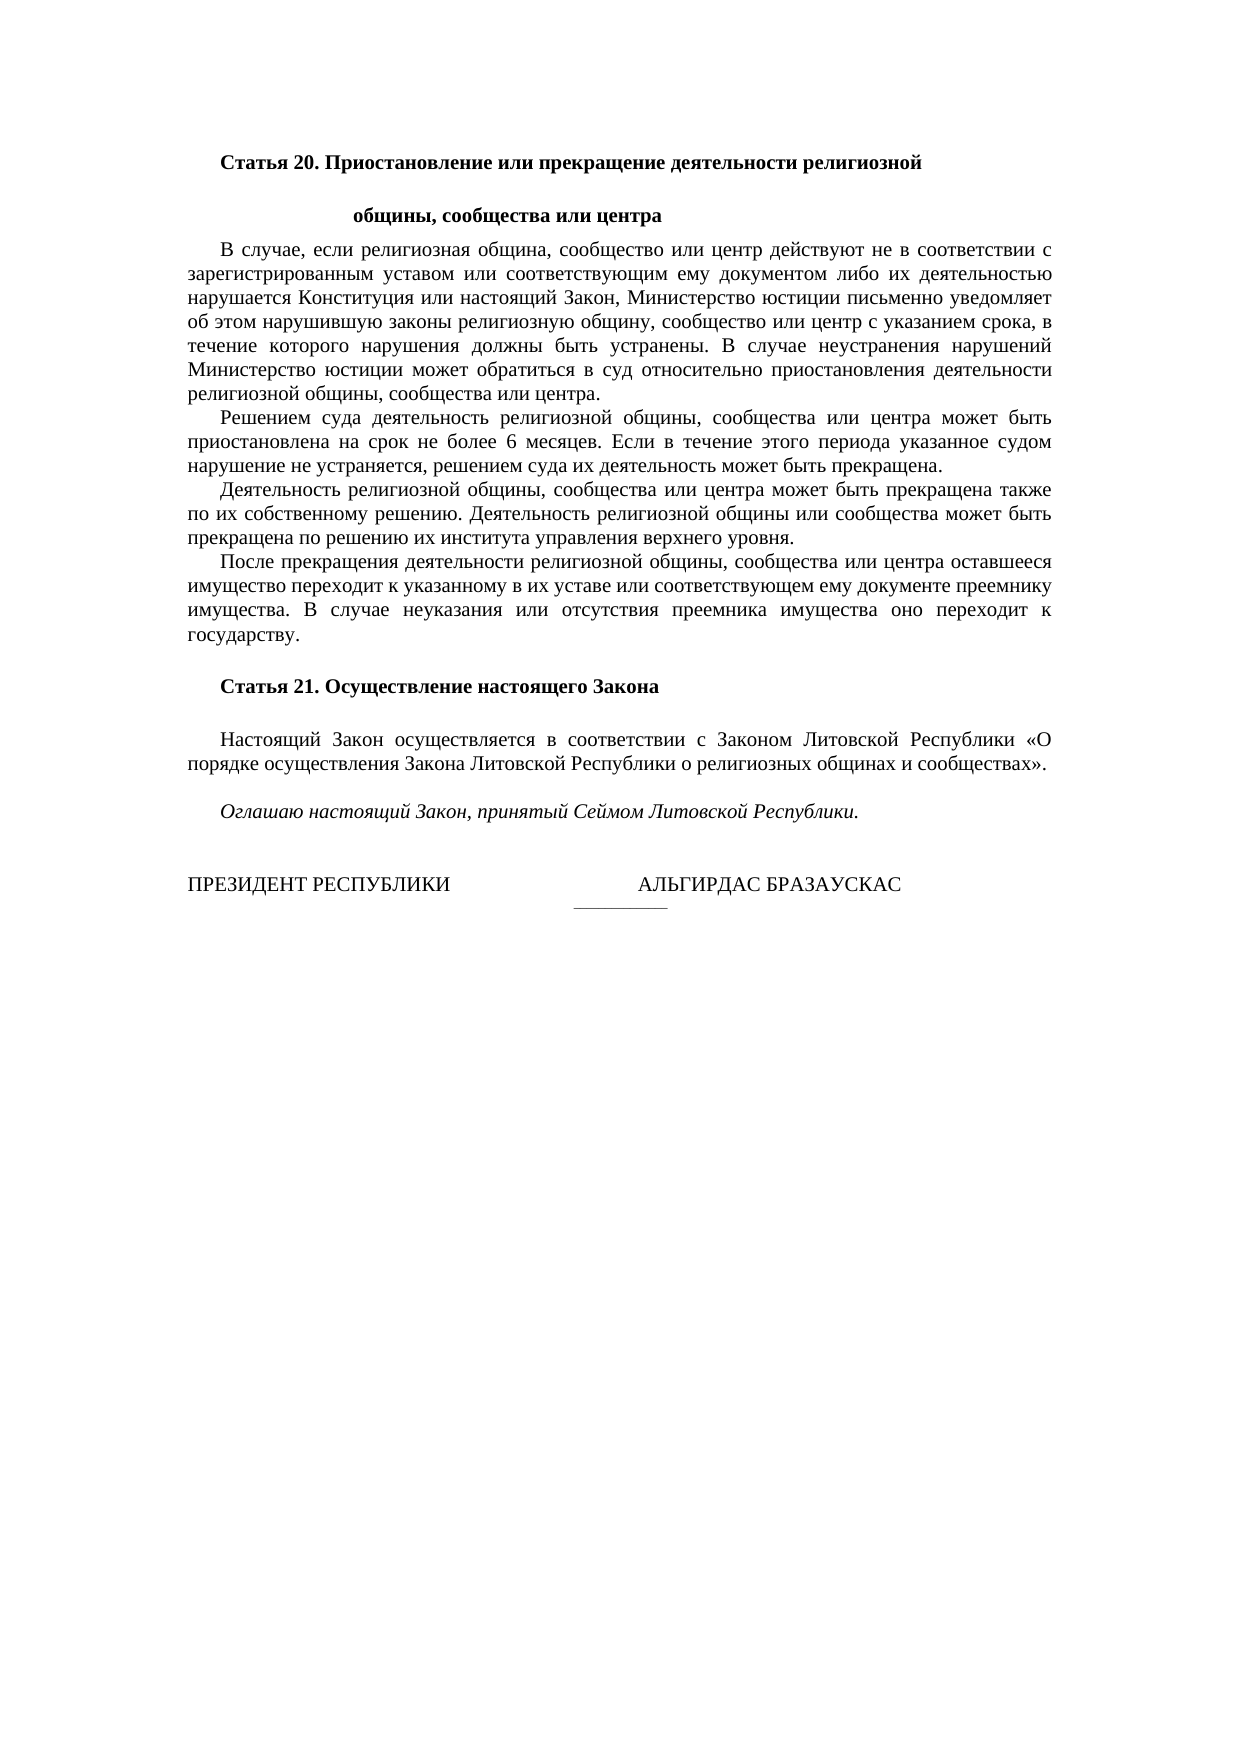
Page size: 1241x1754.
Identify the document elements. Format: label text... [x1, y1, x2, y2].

text общины, сообщества или центра [220, 203, 1053, 227]
text После прекращения деятельности религиозной общины, сообщества или центра оставшееся имущество переходит к указанному в их уставе или соответствующем ему документе преемнику имущества. В случае неуказания или отсутствия преемника имущества оно переходит к государству. [187, 549, 1053, 646]
text _______________ [187, 896, 1053, 910]
text Статья 20. Приостановление или прекращение деятельности религиозной [220, 150, 1053, 174]
text Настоящий Закон осуществляется в соответствии с Законом Литовской Республики «О порядке осуществления Закона Литовской Республики о религиозных общинах и сообществах». [187, 727, 1053, 775]
text Оглашаю настоящий Закон, принятый Сеймом Литовской Республики. [187, 799, 1053, 823]
text Решением суда деятельность религиозной общины, сообщества или центра может быть приостановлена на срок не более 6 месяцев. Если в течение этого периода указанное судом нарушение не устраняется, решением суда их деятельность может быть прекращена. [187, 405, 1053, 477]
text ПРЕЗИДЕНТ РЕСПУБЛИКИ АЛЬГИРДАС БРАЗАУСКАС [187, 871, 1053, 896]
text Статья 21. Осуществление настоящего Закона [220, 674, 1053, 698]
text В случае, если религиозная община, сообщество или центр действуют не в соответствии с зарегистрированным уставом или соответствующим ему документом либо их деятельностью нарушается Конституция или настоящий Закон, Министерство юстиции письменно уведомляет об этом нарушившую законы религиозную общину, сообщество или центр с указанием срока, в течение которого нарушения должны быть устранены. В случае неустранения нарушений Министерство юстиции может обратиться в суд относительно приостановления деятельности религиозной общины, сообщества или центра. [187, 236, 1053, 405]
text Деятельность религиозной общины, сообщества или центра может быть прекращена также по их собственному решению. Деятельность религиозной общины или сообщества может быть прекращена по решению их института управления верхнего уровня. [187, 477, 1053, 549]
